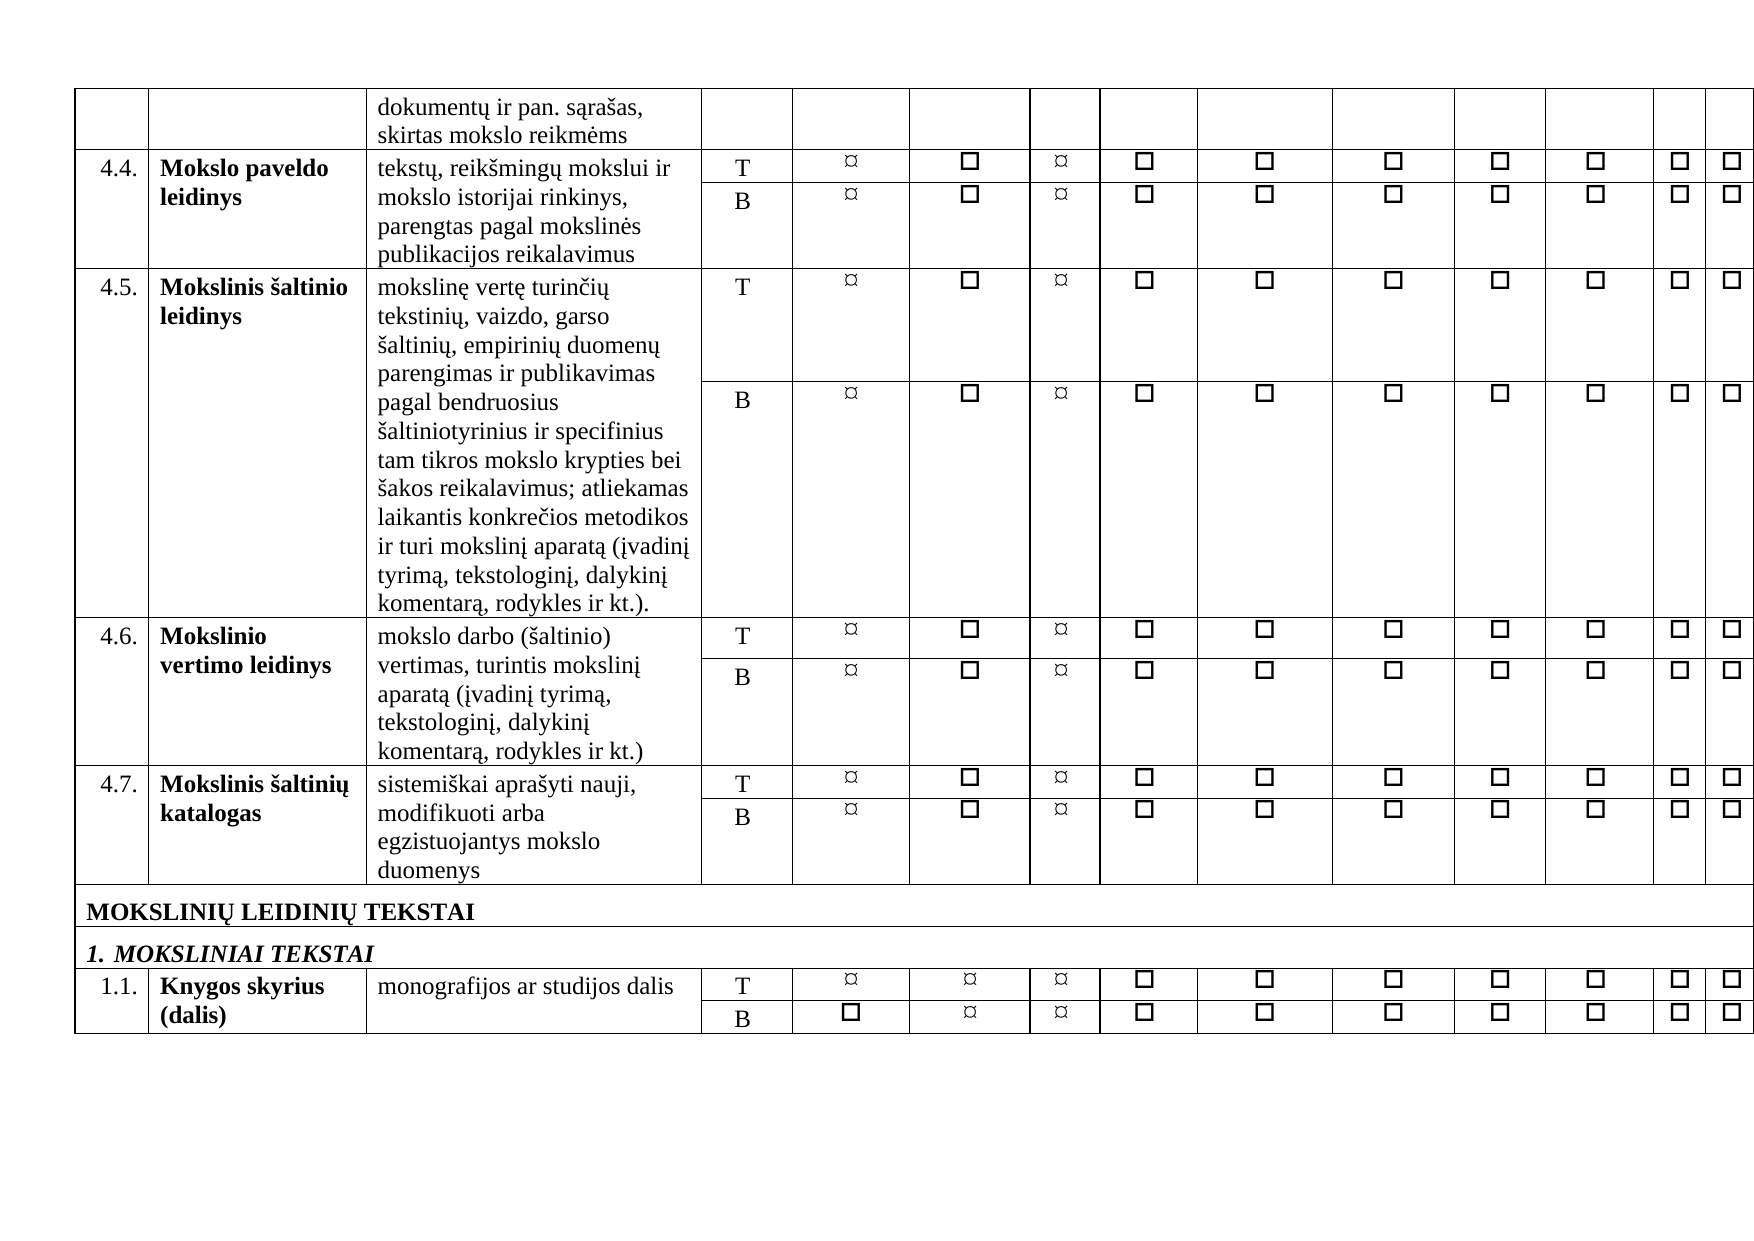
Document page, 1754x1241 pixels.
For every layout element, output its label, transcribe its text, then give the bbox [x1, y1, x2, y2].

table_cell  [1455, 659, 1545, 765]
table_cell sistemiškai aprašyti nauji, modifikuoti arba egzistuojantys mokslo duomenys [367, 766, 701, 884]
table_cell  [1546, 799, 1653, 884]
table_cell  [910, 799, 1029, 884]
table_cell  [1706, 766, 1753, 798]
table_cell  [1031, 1001, 1099, 1033]
table_cell  [1101, 799, 1197, 884]
table_cell B [702, 659, 792, 765]
table_cell [910, 89, 1029, 149]
table_cell  [910, 150, 1029, 182]
table_cell  [1198, 766, 1332, 798]
table_cell  [1546, 382, 1653, 617]
table_cell [76, 89, 148, 149]
table_cell T [702, 766, 792, 798]
table_cell  [1706, 969, 1753, 1000]
table_cell  [1031, 382, 1099, 617]
table_cell T [702, 269, 792, 381]
table_cell  [1198, 150, 1332, 182]
table_cell 4.6. [76, 618, 148, 765]
table_cell  [910, 969, 1029, 1000]
table_cell  [1031, 183, 1099, 268]
table_cell  [1706, 150, 1753, 182]
table_cell B [702, 183, 792, 268]
table_cell [149, 89, 366, 149]
table_cell  [1455, 150, 1545, 182]
table_cell  [793, 150, 909, 182]
table_cell 4.7. [76, 766, 148, 884]
table_cell [702, 89, 792, 149]
table_cell Mokslinio vertimo leidinys [149, 618, 366, 765]
table_cell tekstų, reikšmingų mokslui ir mokslo istorijai rinkinys, parengtas pagal mokslinės publikacijos reikalavimus [367, 150, 701, 268]
table_cell Knygos skyrius (dalis) [149, 969, 366, 1033]
table_cell  [793, 382, 909, 617]
table_cell B [702, 799, 792, 884]
table_cell  [1031, 150, 1099, 182]
table_cell  [1706, 618, 1753, 658]
table_cell  [910, 382, 1029, 617]
table_cell  [1654, 799, 1705, 884]
table_cell  [1333, 618, 1454, 658]
table_cell  [910, 659, 1029, 765]
table_cell  [793, 659, 909, 765]
table_cell  [1546, 269, 1653, 381]
table_cell dokumentų ir pan. sąrašas, skirtas mokslo reikmėms [367, 89, 701, 149]
table_cell  [1101, 150, 1197, 182]
table_cell 4.4. [76, 150, 148, 268]
table_cell  [1546, 766, 1653, 798]
table_cell  [1455, 969, 1545, 1000]
table_cell  [1654, 1001, 1705, 1033]
table_cell  [1101, 183, 1197, 268]
table_cell 1.1. [76, 969, 148, 1033]
table_cell  [1546, 659, 1653, 765]
table_cell  [1455, 799, 1545, 884]
table_cell  [1333, 382, 1454, 617]
table_cell  [793, 269, 909, 381]
table_cell  [1706, 183, 1753, 268]
table_cell T [702, 150, 792, 182]
table_cell  [1101, 659, 1197, 765]
table_cell  [1455, 766, 1545, 798]
table_cell mokslo darbo (šaltinio) vertimas, turintis mokslinį aparatą (įvadinį tyrimą, tekstologinį, dalykinį komentarą, rodykles ir kt.) [367, 618, 701, 765]
table_cell  [910, 1001, 1029, 1033]
table_cell [1198, 89, 1332, 149]
table_cell T [702, 618, 792, 658]
table_cell Mokslinis šaltinių katalogas [149, 766, 366, 884]
table_cell [1654, 89, 1705, 149]
table_cell  [1333, 659, 1454, 765]
table_cell  [1333, 269, 1454, 381]
table_cell  [1101, 382, 1197, 617]
table_cell  [1198, 799, 1332, 884]
table_cell  [1333, 150, 1454, 182]
table_cell  [910, 183, 1029, 268]
table_cell [793, 89, 909, 149]
table_cell  [1654, 269, 1705, 381]
table_cell  [793, 1001, 909, 1033]
table_cell  [1455, 269, 1545, 381]
table_cell  [1198, 659, 1332, 765]
table_cell  [1455, 382, 1545, 617]
table_cell  [1654, 382, 1705, 617]
table_cell B [702, 1001, 792, 1033]
table_cell  [1101, 1001, 1197, 1033]
table_cell [1101, 89, 1197, 149]
table_cell  [1455, 1001, 1545, 1033]
table_cell  [1654, 766, 1705, 798]
table_cell  [1546, 150, 1653, 182]
table_cell  [1101, 969, 1197, 1000]
table_cell  [1031, 799, 1099, 884]
table_cell  [1198, 969, 1332, 1000]
table_cell  [1101, 766, 1197, 798]
table_cell  [1455, 183, 1545, 268]
table_cell  [1546, 183, 1653, 268]
table_cell  [1654, 183, 1705, 268]
table_cell  [910, 766, 1029, 798]
table_cell  [1455, 618, 1545, 658]
table_cell  [1654, 659, 1705, 765]
table_cell  [1706, 269, 1753, 381]
table_cell mokslinę vertę turinčių tekstinių, vaizdo, garso šaltinių, empirinių duomenų parengimas ir publikavimas pagal bendruosius šaltiniotyrinius ir specifinius tam tikros mokslo krypties bei šakos reikalavimus; atliekamas laikantis konkrečios metodikos ir turi mokslinį aparatą (įvadinį tyrimą, tekstologinį, dalykinį komentarą, rodykles ir kt.). [367, 269, 701, 617]
table_cell  [910, 618, 1029, 658]
table_cell  [1198, 183, 1332, 268]
table_cell  [793, 969, 909, 1000]
table_cell  [1101, 269, 1197, 381]
table_cell  [793, 183, 909, 268]
table_cell B [702, 382, 792, 617]
table_cell  [1546, 1001, 1653, 1033]
table_cell  [793, 766, 909, 798]
table_cell MOKSLINIŲ LEIDINIŲ TEKSTAI [76, 885, 1753, 926]
table_cell  [1654, 150, 1705, 182]
table_cell  [1654, 969, 1705, 1000]
table_cell  [1101, 618, 1197, 658]
table_cell  [1031, 269, 1099, 381]
table_cell  [1031, 659, 1099, 765]
table_cell T [702, 969, 792, 1000]
table_cell  [1198, 269, 1332, 381]
table_cell [1546, 89, 1653, 149]
table_cell  [1031, 766, 1099, 798]
table_cell Mokslinis šaltinio leidinys [149, 269, 366, 617]
table_cell  [1546, 969, 1653, 1000]
table_cell  [1706, 659, 1753, 765]
table_cell  [1546, 618, 1653, 658]
table_cell  [1654, 618, 1705, 658]
table_cell  [1198, 1001, 1332, 1033]
table_cell  [1198, 382, 1332, 617]
table_cell [1031, 89, 1099, 149]
table_cell  [1706, 1001, 1753, 1033]
table_cell Mokslo paveldo leidinys [149, 150, 366, 268]
table_cell  [1333, 183, 1454, 268]
table_cell 1. MOKSLINIAI TEKSTAI [76, 927, 1753, 967]
table_cell [1706, 89, 1753, 149]
table_cell  [910, 269, 1029, 381]
table_cell [1455, 89, 1545, 149]
table_cell  [1333, 969, 1454, 1000]
table_cell [1333, 89, 1454, 149]
table_cell  [1333, 799, 1454, 884]
table_cell  [793, 618, 909, 658]
table_cell monografijos ar studijos dalis [367, 969, 701, 1033]
table_cell  [1706, 799, 1753, 884]
table_cell  [1031, 969, 1099, 1000]
table_cell  [1333, 1001, 1454, 1033]
table_cell  [1706, 382, 1753, 617]
table_cell  [1031, 618, 1099, 658]
table_cell  [1198, 618, 1332, 658]
table_cell 4.5. [76, 269, 148, 617]
table_cell  [1333, 766, 1454, 798]
table_cell  [793, 799, 909, 884]
